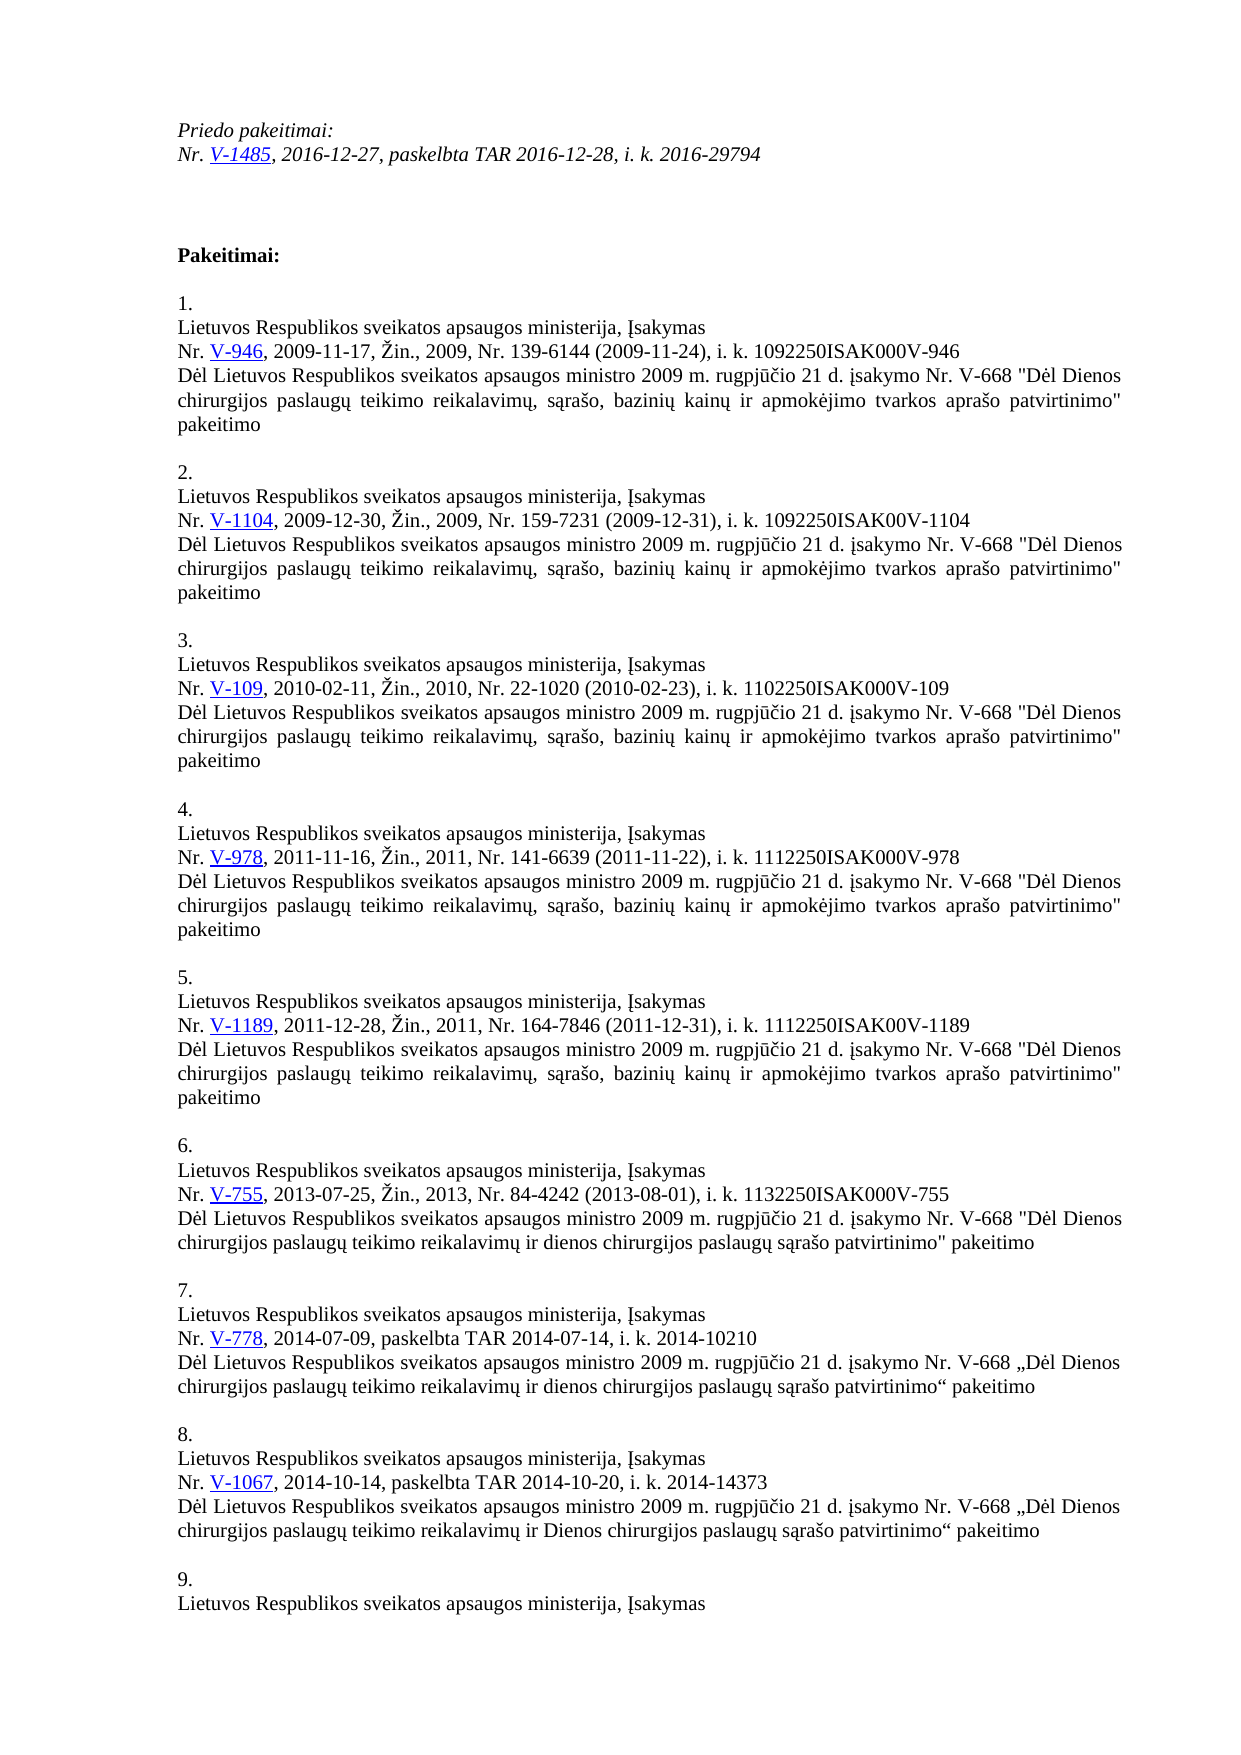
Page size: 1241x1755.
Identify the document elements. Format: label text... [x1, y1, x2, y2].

text 5. [177, 965, 1122, 989]
text Nr. V-1189, 2011-12-28, Žin., 2011, Nr. 164-7846 (2011-12-31), i. k. 1112250ISAK00V-1189 [177, 1013, 1122, 1037]
text 7. [177, 1278, 1122, 1302]
text 6. [177, 1133, 1122, 1157]
text Dėl Lietuvos Respublikos sveikatos apsaugos ministro 2009 m. rugpjūčio 21 d. įsakymo Nr. V-668 "Dėl Dienos chirurgijos paslaugų teikimo reikalavimų, sąrašo, bazinių kainų ir apmokėjimo tvarkos aprašo patvirtinimo" pakeitimo [177, 869, 1122, 941]
text Lietuvos Respublikos sveikatos apsaugos ministerija, Įsakymas [177, 484, 1122, 508]
text 1. [177, 291, 1122, 315]
text Lietuvos Respublikos sveikatos apsaugos ministerija, Įsakymas [177, 1302, 1122, 1326]
text Lietuvos Respublikos sveikatos apsaugos ministerija, Įsakymas [177, 1446, 1122, 1470]
text 4. [177, 797, 1122, 821]
text Lietuvos Respublikos sveikatos apsaugos ministerija, Įsakymas [177, 989, 1122, 1013]
text Lietuvos Respublikos sveikatos apsaugos ministerija, Įsakymas [177, 652, 1122, 676]
text Nr. V-778, 2014-07-09, paskelbta TAR 2014-07-14, i. k. 2014-10210 [177, 1326, 1122, 1350]
text Nr. V-109, 2010-02-11, Žin., 2010, Nr. 22-1020 (2010-02-23), i. k. 1102250ISAK000V-109 [177, 676, 1122, 700]
text Dėl Lietuvos Respublikos sveikatos apsaugos ministro 2009 m. rugpjūčio 21 d. įsakymo Nr. V-668 "Dėl Dienos chirurgijos paslaugų teikimo reikalavimų, sąrašo, bazinių kainų ir apmokėjimo tvarkos aprašo patvirtinimo" pakeitimo [177, 363, 1122, 436]
text Dėl Lietuvos Respublikos sveikatos apsaugos ministro 2009 m. rugpjūčio 21 d. įsakymo Nr. V-668 "Dėl Dienos chirurgijos paslaugų teikimo reikalavimų ir dienos chirurgijos paslaugų sąrašo patvirtinimo" pakeitimo [177, 1206, 1122, 1254]
text Nr. V-1104, 2009-12-30, Žin., 2009, Nr. 159-7231 (2009-12-31), i. k. 1092250ISAK00V-1104 [177, 508, 1122, 532]
text 3. [177, 628, 1122, 652]
text 2. [177, 460, 1122, 484]
text Dėl Lietuvos Respublikos sveikatos apsaugos ministro 2009 m. rugpjūčio 21 d. įsakymo Nr. V-668 "Dėl Dienos chirurgijos paslaugų teikimo reikalavimų, sąrašo, bazinių kainų ir apmokėjimo tvarkos aprašo patvirtinimo" pakeitimo [177, 700, 1122, 772]
text Lietuvos Respublikos sveikatos apsaugos ministerija, Įsakymas [177, 821, 1122, 845]
text Nr. V-978, 2011-11-16, Žin., 2011, Nr. 141-6639 (2011-11-22), i. k. 1112250ISAK000V-978 [177, 845, 1122, 869]
text Dėl Lietuvos Respublikos sveikatos apsaugos ministro 2009 m. rugpjūčio 21 d. įsakymo Nr. V-668 „Dėl Dienos chirurgijos paslaugų teikimo reikalavimų ir Dienos chirurgijos paslaugų sąrašo patvirtinimo“ pakeitimo [177, 1494, 1122, 1542]
text Lietuvos Respublikos sveikatos apsaugos ministerija, Įsakymas [177, 1591, 1122, 1615]
text Priedo pakeitimai: [177, 118, 1122, 142]
text Dėl Lietuvos Respublikos sveikatos apsaugos ministro 2009 m. rugpjūčio 21 d. įsakymo Nr. V-668 "Dėl Dienos chirurgijos paslaugų teikimo reikalavimų, sąrašo, bazinių kainų ir apmokėjimo tvarkos aprašo patvirtinimo" pakeitimo [177, 532, 1122, 604]
text Nr. V-946, 2009-11-17, Žin., 2009, Nr. 139-6144 (2009-11-24), i. k. 1092250ISAK000V-946 [177, 339, 1122, 363]
text Lietuvos Respublikos sveikatos apsaugos ministerija, Įsakymas [177, 315, 1122, 339]
text Nr. V-1485, 2016-12-27, paskelbta TAR 2016-12-28, i. k. 2016-29794 [177, 142, 1122, 166]
text Lietuvos Respublikos sveikatos apsaugos ministerija, Įsakymas [177, 1157, 1122, 1182]
text 8. [177, 1422, 1122, 1446]
text Nr. V-1067, 2014-10-14, paskelbta TAR 2014-10-20, i. k. 2014-14373 [177, 1470, 1122, 1494]
text Pakeitimai: [177, 243, 1122, 267]
text Dėl Lietuvos Respublikos sveikatos apsaugos ministro 2009 m. rugpjūčio 21 d. įsakymo Nr. V-668 "Dėl Dienos chirurgijos paslaugų teikimo reikalavimų, sąrašo, bazinių kainų ir apmokėjimo tvarkos aprašo patvirtinimo" pakeitimo [177, 1037, 1122, 1109]
text Dėl Lietuvos Respublikos sveikatos apsaugos ministro 2009 m. rugpjūčio 21 d. įsakymo Nr. V-668 „Dėl Dienos chirurgijos paslaugų teikimo reikalavimų ir dienos chirurgijos paslaugų sąrašo patvirtinimo“ pakeitimo [177, 1350, 1122, 1398]
text Nr. V-755, 2013-07-25, Žin., 2013, Nr. 84-4242 (2013-08-01), i. k. 1132250ISAK000V-755 [177, 1182, 1122, 1206]
text 9. [177, 1567, 1122, 1591]
